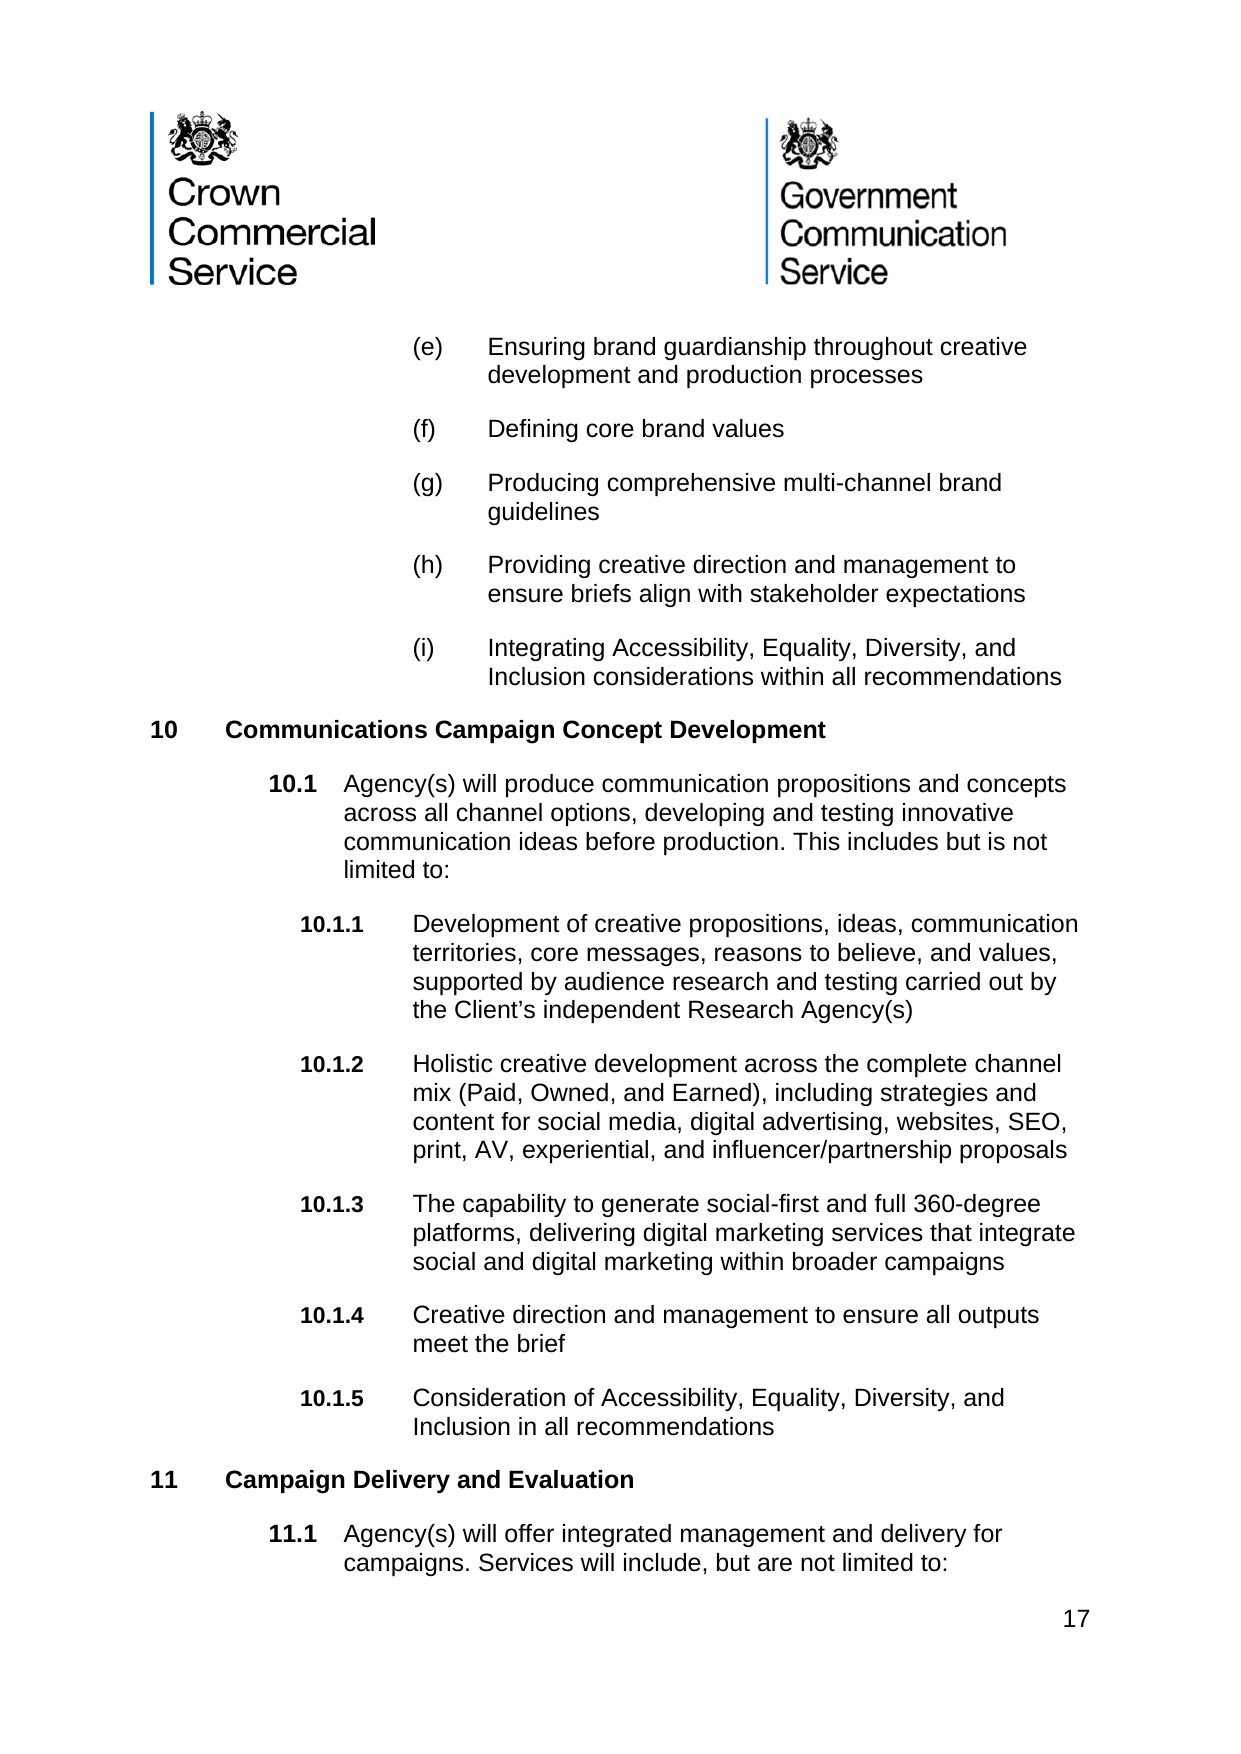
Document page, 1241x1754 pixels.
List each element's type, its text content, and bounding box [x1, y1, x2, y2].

list Creative direction and management to ensure all outputs meet the brief [300, 1300, 1090, 1358]
list Consideration of Accessibility, Equality, Diversity, and Inclusion in all recommendations [300, 1383, 1090, 1440]
list Providing creative direction and management to ensure briefs align with stakeholder expectations [412, 550, 1090, 608]
list Producing comprehensive multi-channel brand guidelines [412, 468, 1090, 525]
list Campaign Delivery and Evaluation [150, 1465, 1090, 1494]
list Defining core brand values [412, 414, 1090, 443]
list Communications Campaign Concept Development [150, 715, 1090, 744]
list The capability to generate social-first and full 360-degree platforms, delivering digital marketing services that integrate social and digital marketing within broader campaigns [300, 1189, 1090, 1275]
list Holistic creative development across the complete channel mix (Paid, Owned, and Earned), including strategies and content for social media, digital advertising, websites, SEO, print, AV, experiential, and influencer/partnership proposals [300, 1049, 1090, 1164]
list Ensuring brand guardianship throughout creative development and production processes [412, 332, 1090, 389]
list Development of creative propositions, ideas, communication territories, core messages, reasons to believe, and values, supported by audience research and testing carried out by the Client’s independent Research Agency(s) [300, 909, 1090, 1024]
list Integrating Accessibility, Equality, Diversity, and Inclusion considerations within all recommendations [412, 633, 1090, 690]
list Agency(s) will offer integrated management and delivery for campaigns. Services will include, but are not limited to: [268, 1519, 1090, 1577]
list Agency(s) will produce communication propositions and concepts across all channel options, developing and testing innovative communication ideas before production. This includes but is not limited to: [268, 769, 1090, 884]
